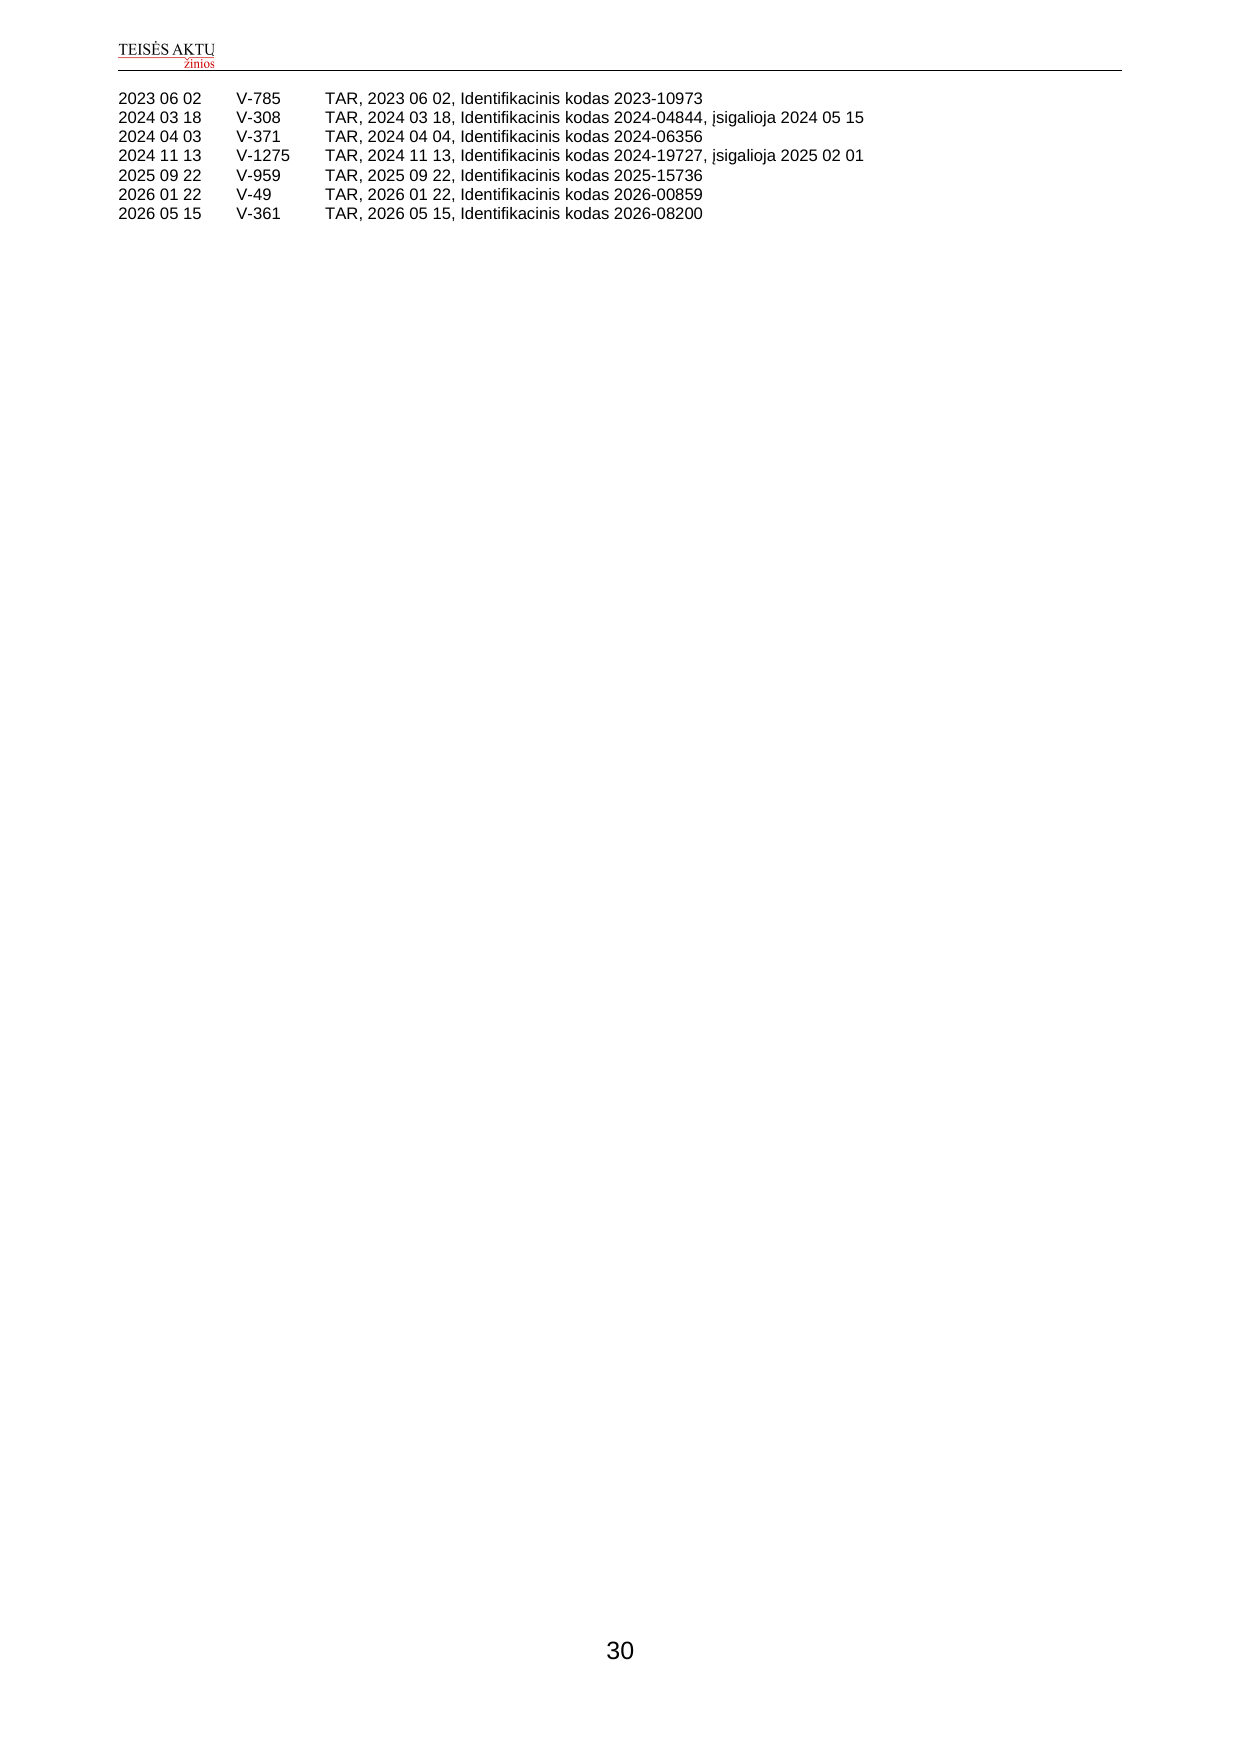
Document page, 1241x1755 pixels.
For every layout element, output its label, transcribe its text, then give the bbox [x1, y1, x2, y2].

text 2025 09 22 V-959 TAR, 2025 09 22, Identifikacinis kodas 2025-15736 [118, 165, 1122, 184]
text 2026 05 15 V-361 TAR, 2026 05 15, Identifikacinis kodas 2026-08200 [118, 204, 1122, 223]
text 2024 03 18 V-308 TAR, 2024 03 18, Identifikacinis kodas 2024-04844, įsigalioja 2024 05 15 [118, 108, 1122, 127]
text 2024 04 03 V-371 TAR, 2024 04 04, Identifikacinis kodas 2024-06356 [118, 127, 1122, 146]
text 2026 01 22 V-49 TAR, 2026 01 22, Identifikacinis kodas 2026-00859 [118, 184, 1122, 204]
text 2023 06 02 V-785 TAR, 2023 06 02, Identifikacinis kodas 2023-10973 [118, 89, 1122, 108]
text 2024 11 13 V-1275 TAR, 2024 11 13, Identifikacinis kodas 2024-19727, įsigalioja 2025 02 01 [118, 146, 1122, 165]
